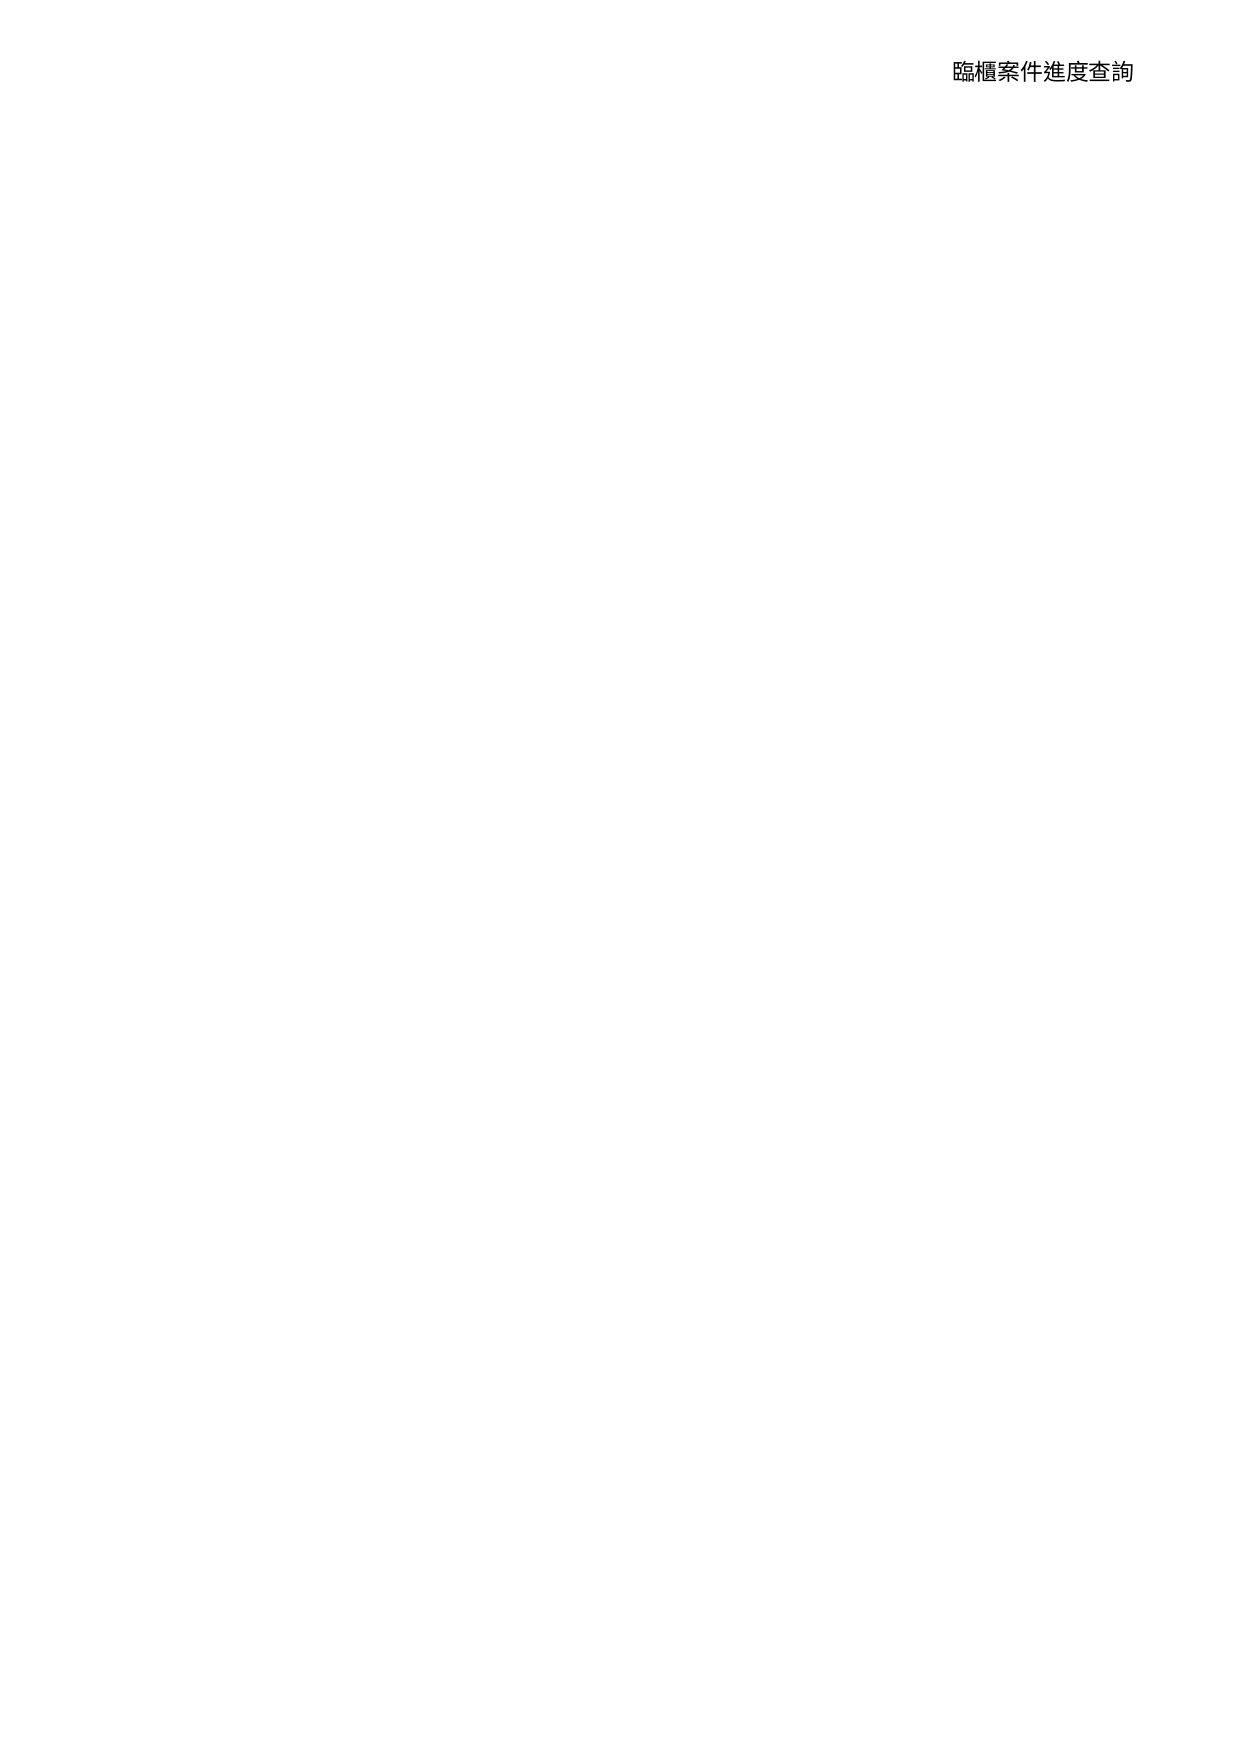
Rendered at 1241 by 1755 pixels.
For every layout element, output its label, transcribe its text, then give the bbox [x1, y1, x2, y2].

text 臨櫃案件進度查詢 [29, 54, 1134, 87]
